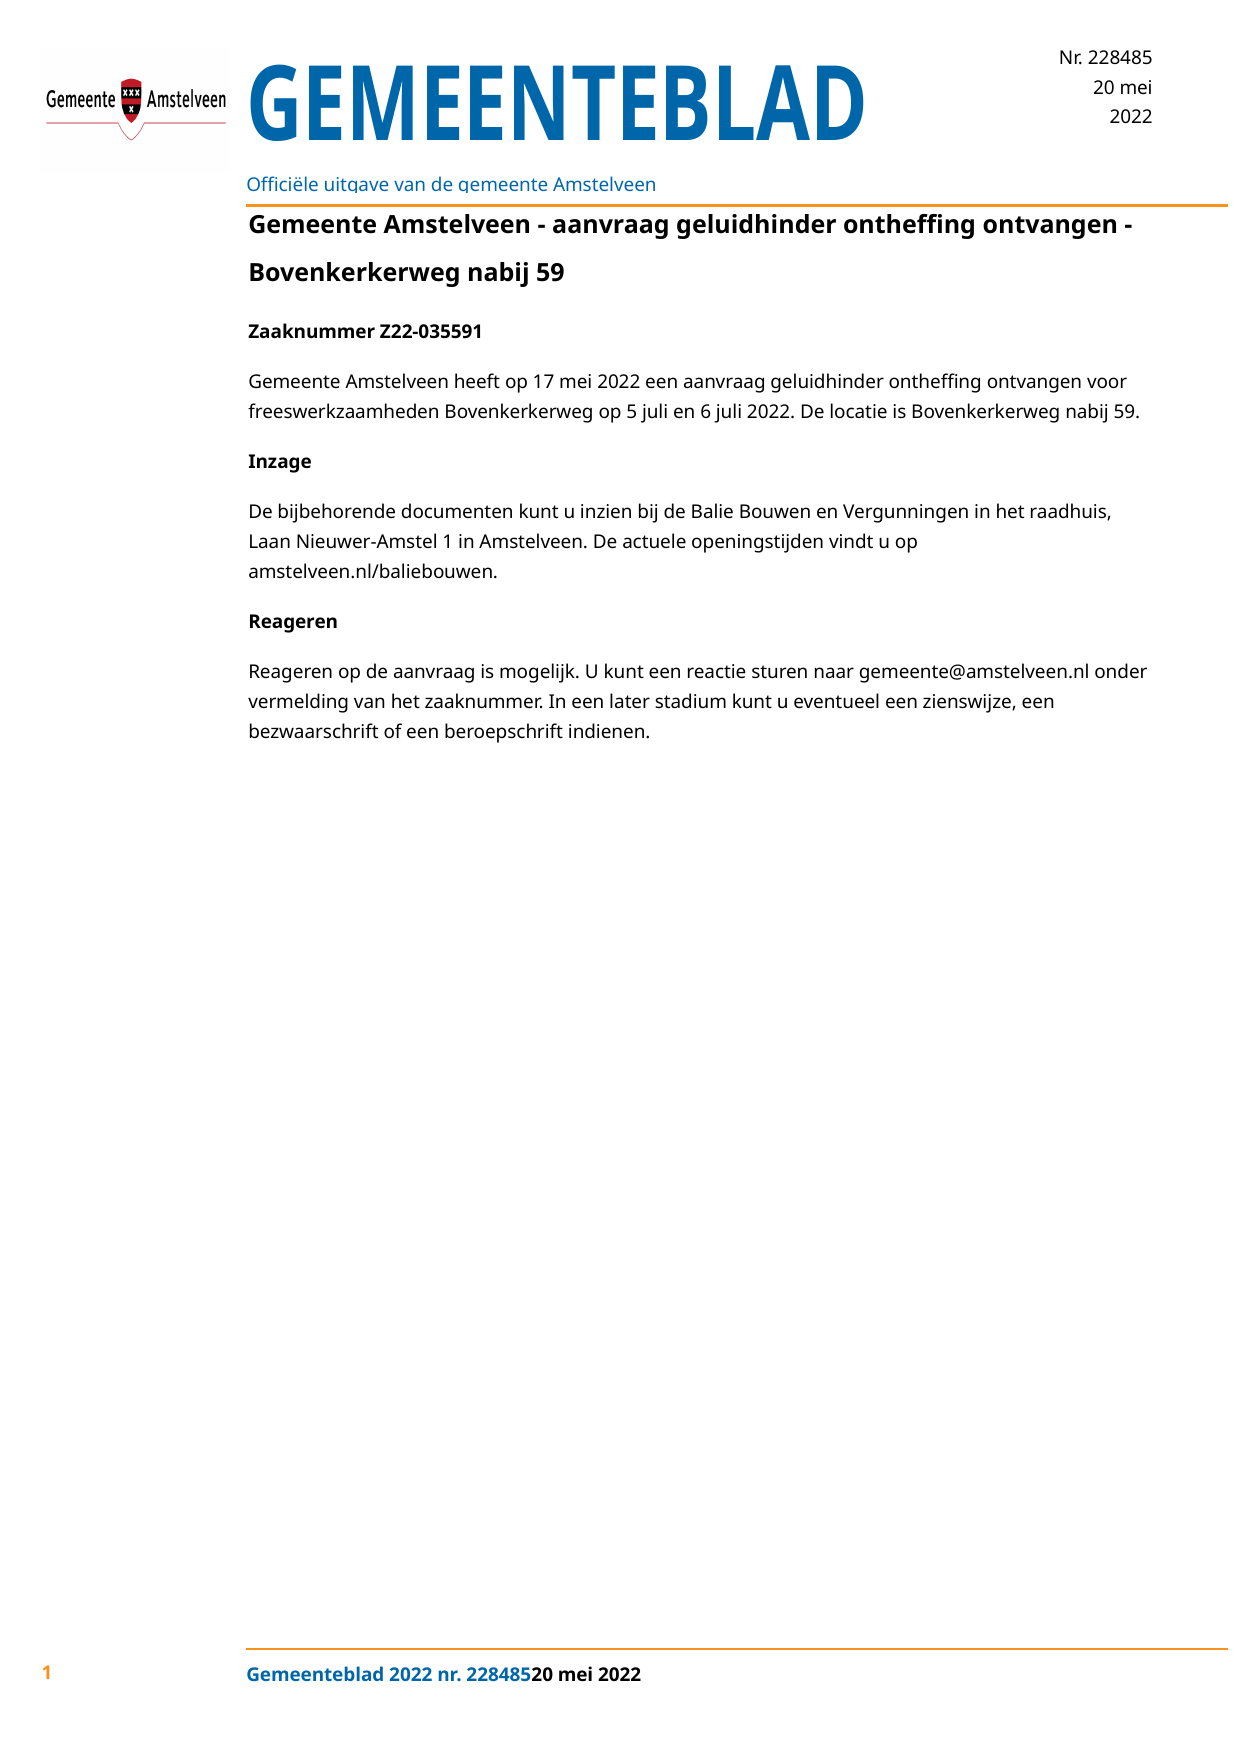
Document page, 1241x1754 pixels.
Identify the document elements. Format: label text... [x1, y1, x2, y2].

text Inzage [248, 448, 1152, 474]
text De bijbehorende documenten kunt u inzien bij de Balie Bouwen en Vergunningen in het raadhuis, Laan Nieuwer-Amstel 1 in Amstelveen. De actuele openingstijden vindt u op amstelveen.nl/baliebouwen. [248, 499, 1152, 584]
picture [41, 47, 231, 172]
text Gemeente Amstelveen heeft op 17 mei 2022 een aanvraag geluidhinder ontheffing ontvangen voor freeswerkzaamheden Bovenkerkerweg op 5 juli en 6 juli 2022. De locatie is Bovenkerkerweg nabij 59. [248, 368, 1152, 424]
text Reageren op de aanvraag is mogelijk. U kunt een reactie sturen naar gemeente@amstelveen.nl onder vermelding van het zaaknummer. In een later stadium kunt u eventueel een zienswijze, een bezwaarschrift of een beroepschrift indienen. [248, 659, 1152, 744]
text Reageren [248, 608, 1152, 634]
text Gemeente Amstelveen - aanvraag geluidhinder ontheffing ontvangen - Bovenkerkerweg nabij 59 [248, 207, 1152, 288]
text Zaaknummer Z22-035591 [248, 318, 1152, 344]
